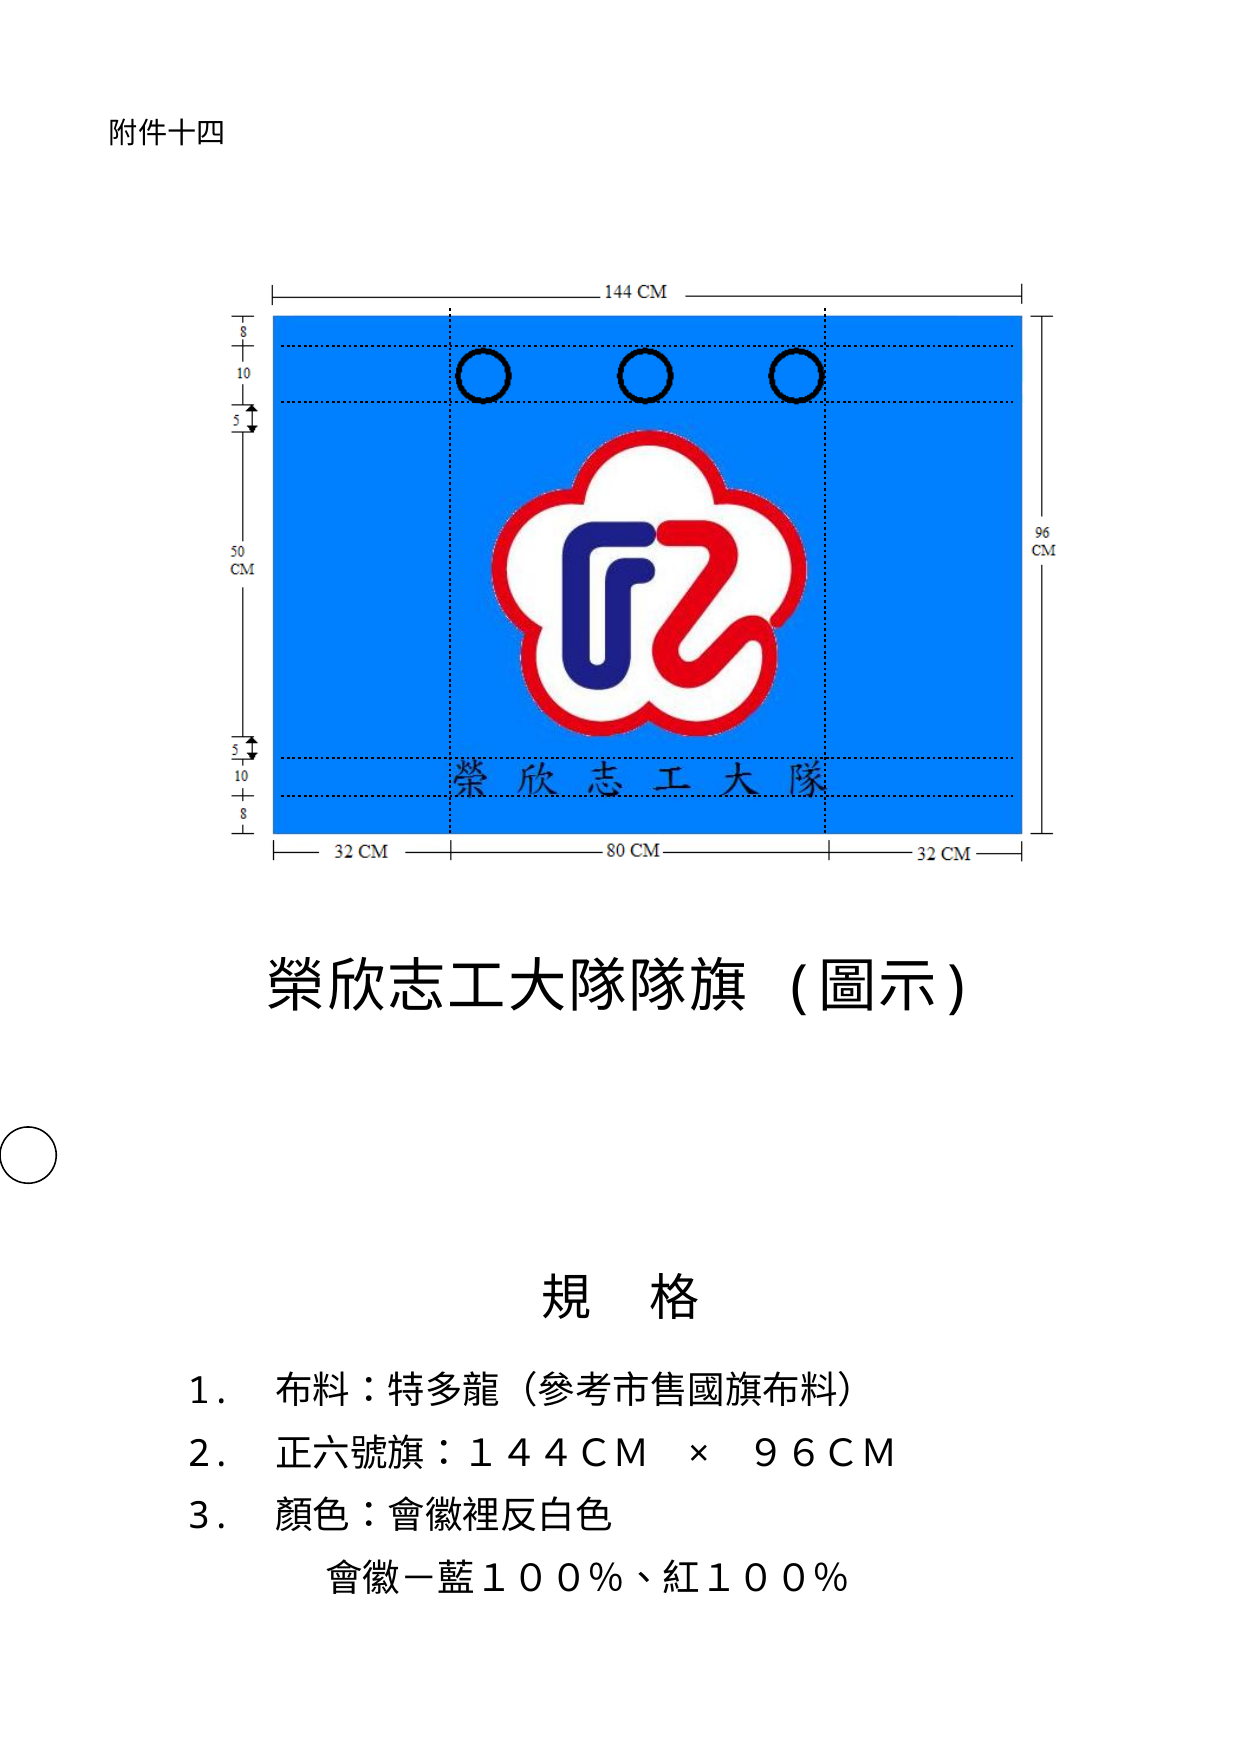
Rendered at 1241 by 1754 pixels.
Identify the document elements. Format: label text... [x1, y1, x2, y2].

text 附件十四 [109, 109, 379, 152]
text 規 格 [187, 1221, 1053, 1346]
list 布料：特多龍（參考市售國旗布料） [187, 1346, 1053, 1408]
text 會徽－藍１００％、紅１００％ [287, 1533, 1053, 1596]
list 顏色：會徽裡反白色 [187, 1471, 1053, 1533]
list 正六號旗：１４４ＣＭ × ９６ＣＭ [187, 1408, 1053, 1471]
text 榮欣志工大隊隊旗 (圖示) [94, 102, 1053, 1033]
